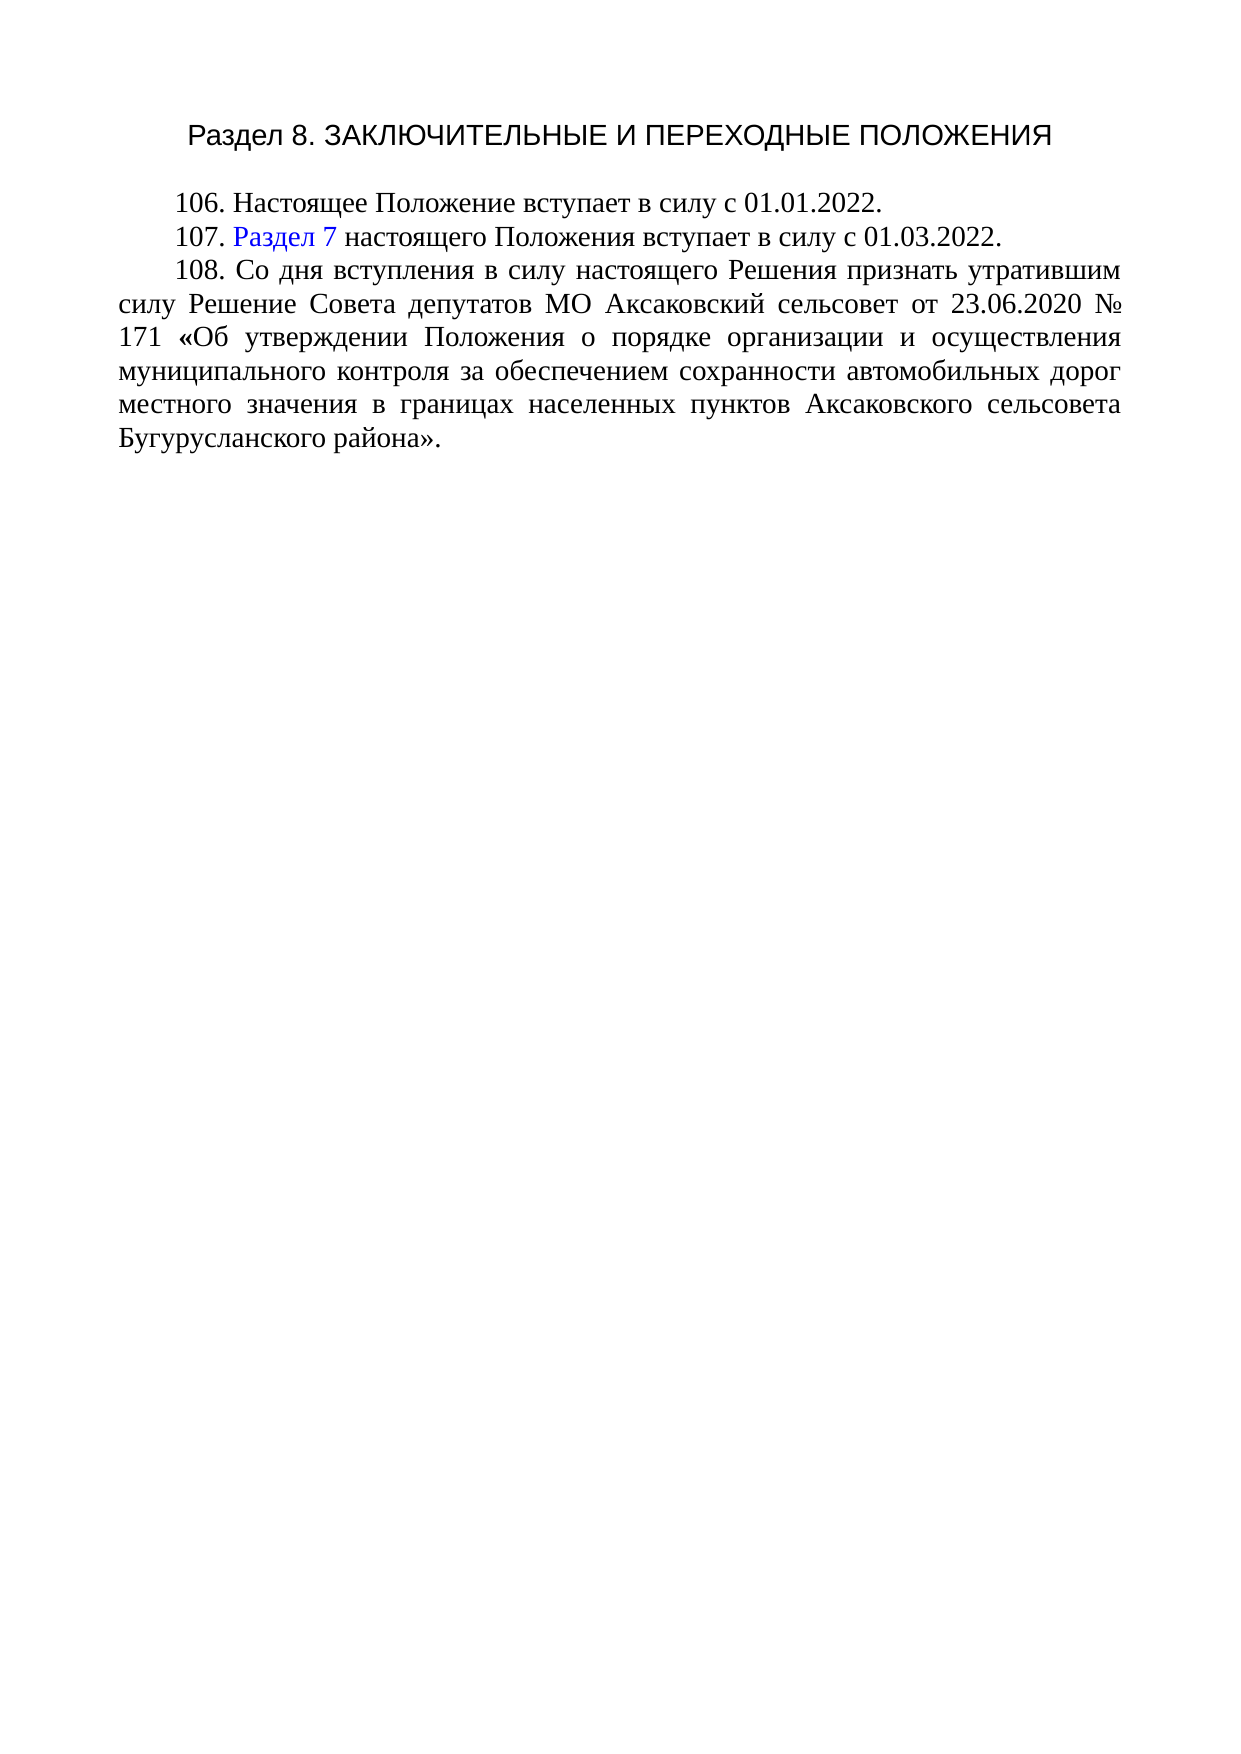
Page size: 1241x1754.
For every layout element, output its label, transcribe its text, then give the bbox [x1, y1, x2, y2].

text 108. Со дня вступления в силу настоящего Решения признать утратившим силу Решение Совета депутатов МО Аксаковский сельсовет от 23.06.2020 № 171 «Об утверждении Положения о порядке организации и осуществления муниципального контроля за обеспечением сохранности автомобильных дорог местного значения в границах населенных пунктов Аксаковского сельсовета Бугурусланского района». [118, 252, 1122, 453]
text 107. Раздел 7 настоящего Положения вступает в силу с 01.03.2022. [118, 219, 1122, 252]
text Раздел 8. ЗАКЛЮЧИТЕЛЬНЫЕ И ПЕРЕХОДНЫЕ ПОЛОЖЕНИЯ [118, 118, 1122, 152]
text 106. Настоящее Положение вступает в силу с 01.01.2022. [118, 185, 1122, 219]
